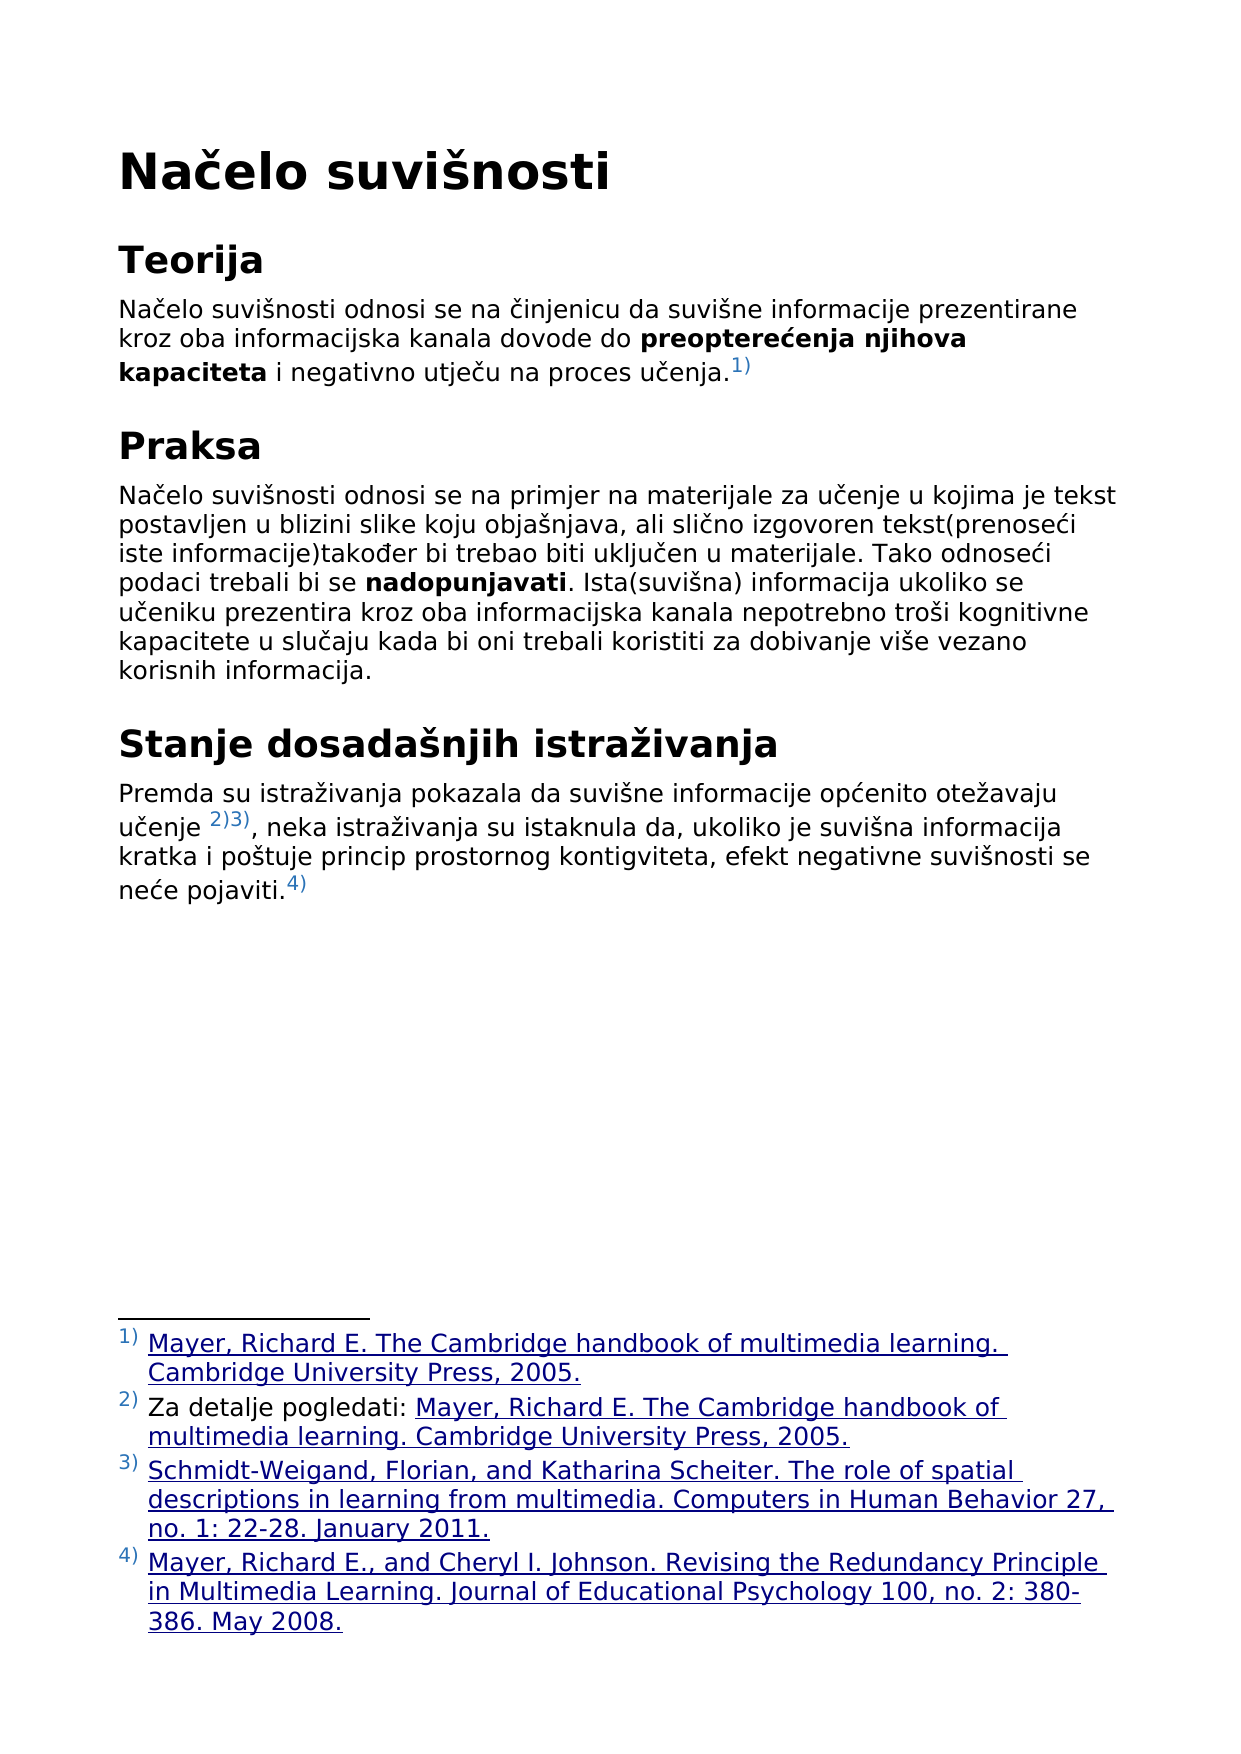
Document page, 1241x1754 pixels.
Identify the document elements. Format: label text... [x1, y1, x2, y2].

text Načelo suvišnosti odnosi se na činjenicu da suvišne informacije prezentirane kroz oba informacijska kanala dovode do preopterećenja njihova kapaciteta i negativno utječu na proces učenja. [118, 295, 1122, 387]
text Schmidt-Weigand, Florian, and Katharina Scheiter. The role of spatial descriptions in learning from multimedia. Computers in Human Behavior 27, no. 1: 22-28. January 2011. [118, 1451, 1122, 1543]
subtitle Načelo suvišnosti [118, 143, 1122, 201]
text Mayer, Richard E. The Cambridge handbook of multimedia learning. Cambridge University Press, 2005. [118, 1324, 1122, 1388]
text Premda su istraživanja pokazala da suvišne informacije općenito otežavaju učenje , neka istraživanja su istaknula da, ukoliko je suvišna informacija kratka i poštuje princip prostornog kontigviteta, efekt negativne suvišnosti se neće pojaviti. [118, 779, 1122, 905]
subtitle Stanje dosadašnjih istraživanja [118, 723, 1122, 766]
subtitle Praksa [118, 425, 1122, 468]
subtitle Teorija [118, 239, 1122, 282]
text Za detalje pogledati: Mayer, Richard E. The Cambridge handbook of multimedia learning. Cambridge University Press, 2005. [118, 1388, 1122, 1451]
text Mayer, Richard E., and Cheryl I. Johnson. Revising the Redundancy Principle in Multimedia Learning. Journal of Educational Psychology 100, no. 2: 380-386. May 2008. [118, 1543, 1122, 1636]
text Načelo suvišnosti odnosi se na primjer na materijale za učenje u kojima je tekst postavljen u blizini slike koju objašnjava, ali slično izgovoren tekst(prenoseći iste informacije)također bi trebao biti uključen u materijale. Tako odnoseći podaci trebali bi se nadopunjavati. Ista(suvišna) informacija ukoliko se učeniku prezentira kroz oba informacijska kanala nepotrebno troši kognitivne kapacitete u slučaju kada bi oni trebali koristiti za dobivanje više vezano korisnih informacija. [118, 481, 1122, 685]
